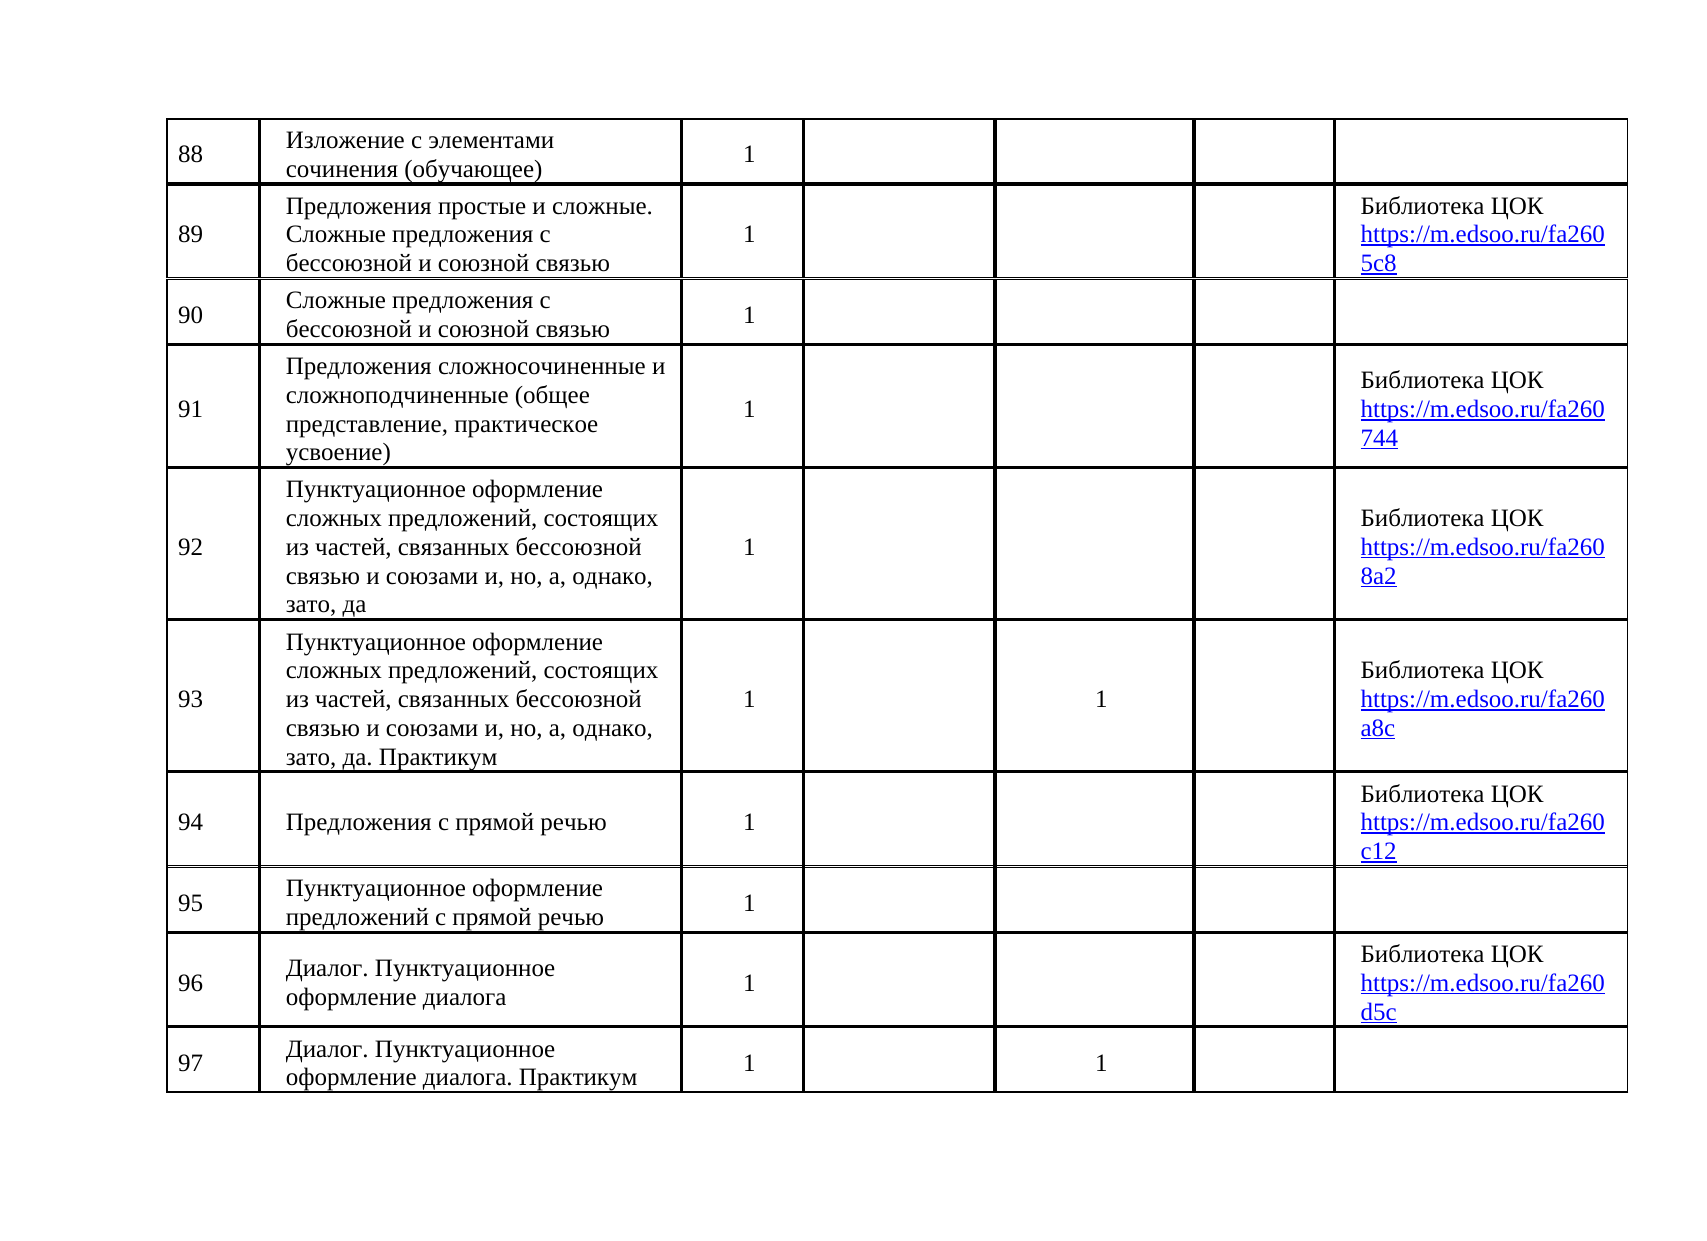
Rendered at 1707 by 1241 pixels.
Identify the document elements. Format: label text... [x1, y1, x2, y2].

table_cell 91 [168, 346, 258, 466]
table_cell 88 [168, 120, 258, 182]
table_cell 92 [168, 469, 258, 618]
table_cell [805, 773, 993, 865]
table_cell [1196, 469, 1333, 618]
table_cell [805, 868, 993, 931]
table_cell 1 [683, 346, 802, 466]
table_cell [1196, 280, 1333, 343]
table_cell 97 [168, 1028, 258, 1091]
table_cell [805, 120, 993, 182]
table_cell Библиотека ЦОК https://m.edsoo.ru/fa260a8c [1336, 621, 1627, 770]
table_cell [805, 346, 993, 466]
table_cell 1 [683, 934, 802, 1025]
table_cell 90 [168, 280, 258, 343]
table_cell Пунктуационное оформление сложных предложений, состоящих из частей, связанных бессоюзной связью и союзами и, но, а, однако, зато, да [261, 469, 680, 618]
table_cell 1 [683, 1028, 802, 1091]
table_cell [997, 773, 1192, 865]
table_cell 89 [168, 186, 258, 277]
table_cell [997, 934, 1192, 1025]
table_cell [1336, 868, 1627, 931]
table_cell [1196, 934, 1333, 1025]
table_cell 1 [683, 120, 802, 182]
table_cell [1196, 1028, 1333, 1091]
table_cell [1336, 120, 1627, 182]
table_cell 1 [683, 186, 802, 277]
table_cell [1196, 621, 1333, 770]
table_cell 1 [683, 621, 802, 770]
table_cell [997, 186, 1192, 277]
table_cell [1196, 120, 1333, 182]
table_cell Библиотека ЦОК https://m.edsoo.ru/fa260744 [1336, 346, 1627, 466]
table_cell 1 [683, 280, 802, 343]
table_cell 1 [997, 621, 1192, 770]
table_cell 96 [168, 934, 258, 1025]
table_cell [805, 280, 993, 343]
table_cell Диалог. Пунктуационное оформление диалога. Практикум [261, 1028, 680, 1091]
table_cell [1336, 1028, 1627, 1091]
table_cell Диалог. Пунктуационное оформление диалога [261, 934, 680, 1025]
table_cell 95 [168, 868, 258, 931]
table_cell [1196, 773, 1333, 865]
table_cell Предложения с прямой речью [261, 773, 680, 865]
table_cell [805, 934, 993, 1025]
table_cell [997, 346, 1192, 466]
table_cell Библиотека ЦОК https://m.edsoo.ru/fa260d5c [1336, 934, 1627, 1025]
table_cell [997, 280, 1192, 343]
table_cell [805, 469, 993, 618]
table_cell Библиотека ЦОК https://m.edsoo.ru/fa2608a2 [1336, 469, 1627, 618]
table_cell 93 [168, 621, 258, 770]
table_cell [997, 868, 1192, 931]
table_cell 94 [168, 773, 258, 865]
table_cell Пунктуационное оформление предложений с прямой речью [261, 868, 680, 931]
table_cell [1336, 280, 1627, 343]
table_cell [805, 1028, 993, 1091]
table_cell [1196, 868, 1333, 931]
table_cell 1 [683, 773, 802, 865]
table_cell Предложения сложносочиненные и сложноподчиненные (общее представление, практическое усвоение) [261, 346, 680, 466]
table_cell [1196, 186, 1333, 277]
table_cell Библиотека ЦОК https://m.edsoo.ru/fa260c12 [1336, 773, 1627, 865]
table_cell 1 [683, 469, 802, 618]
table_cell [805, 186, 993, 277]
table_cell [997, 469, 1192, 618]
table_cell Библиотека ЦОК https://m.edsoo.ru/fa2605c8 [1336, 186, 1627, 277]
table_cell [997, 120, 1192, 182]
table_cell 1 [683, 868, 802, 931]
table_cell Изложение с элементами сочинения (обучающее) [261, 120, 680, 182]
table_cell 1 [997, 1028, 1192, 1091]
table_cell Сложные предложения с бессоюзной и союзной связью [261, 280, 680, 343]
table_cell Предложения простые и сложные. Сложные предложения с бессоюзной и союзной связью [261, 186, 680, 277]
table_cell [805, 621, 993, 770]
table_cell Пунктуационное оформление сложных предложений, состоящих из частей, связанных бессоюзной связью и союзами и, но, а, однако, зато, да. Практикум [261, 621, 680, 770]
table_cell [1196, 346, 1333, 466]
